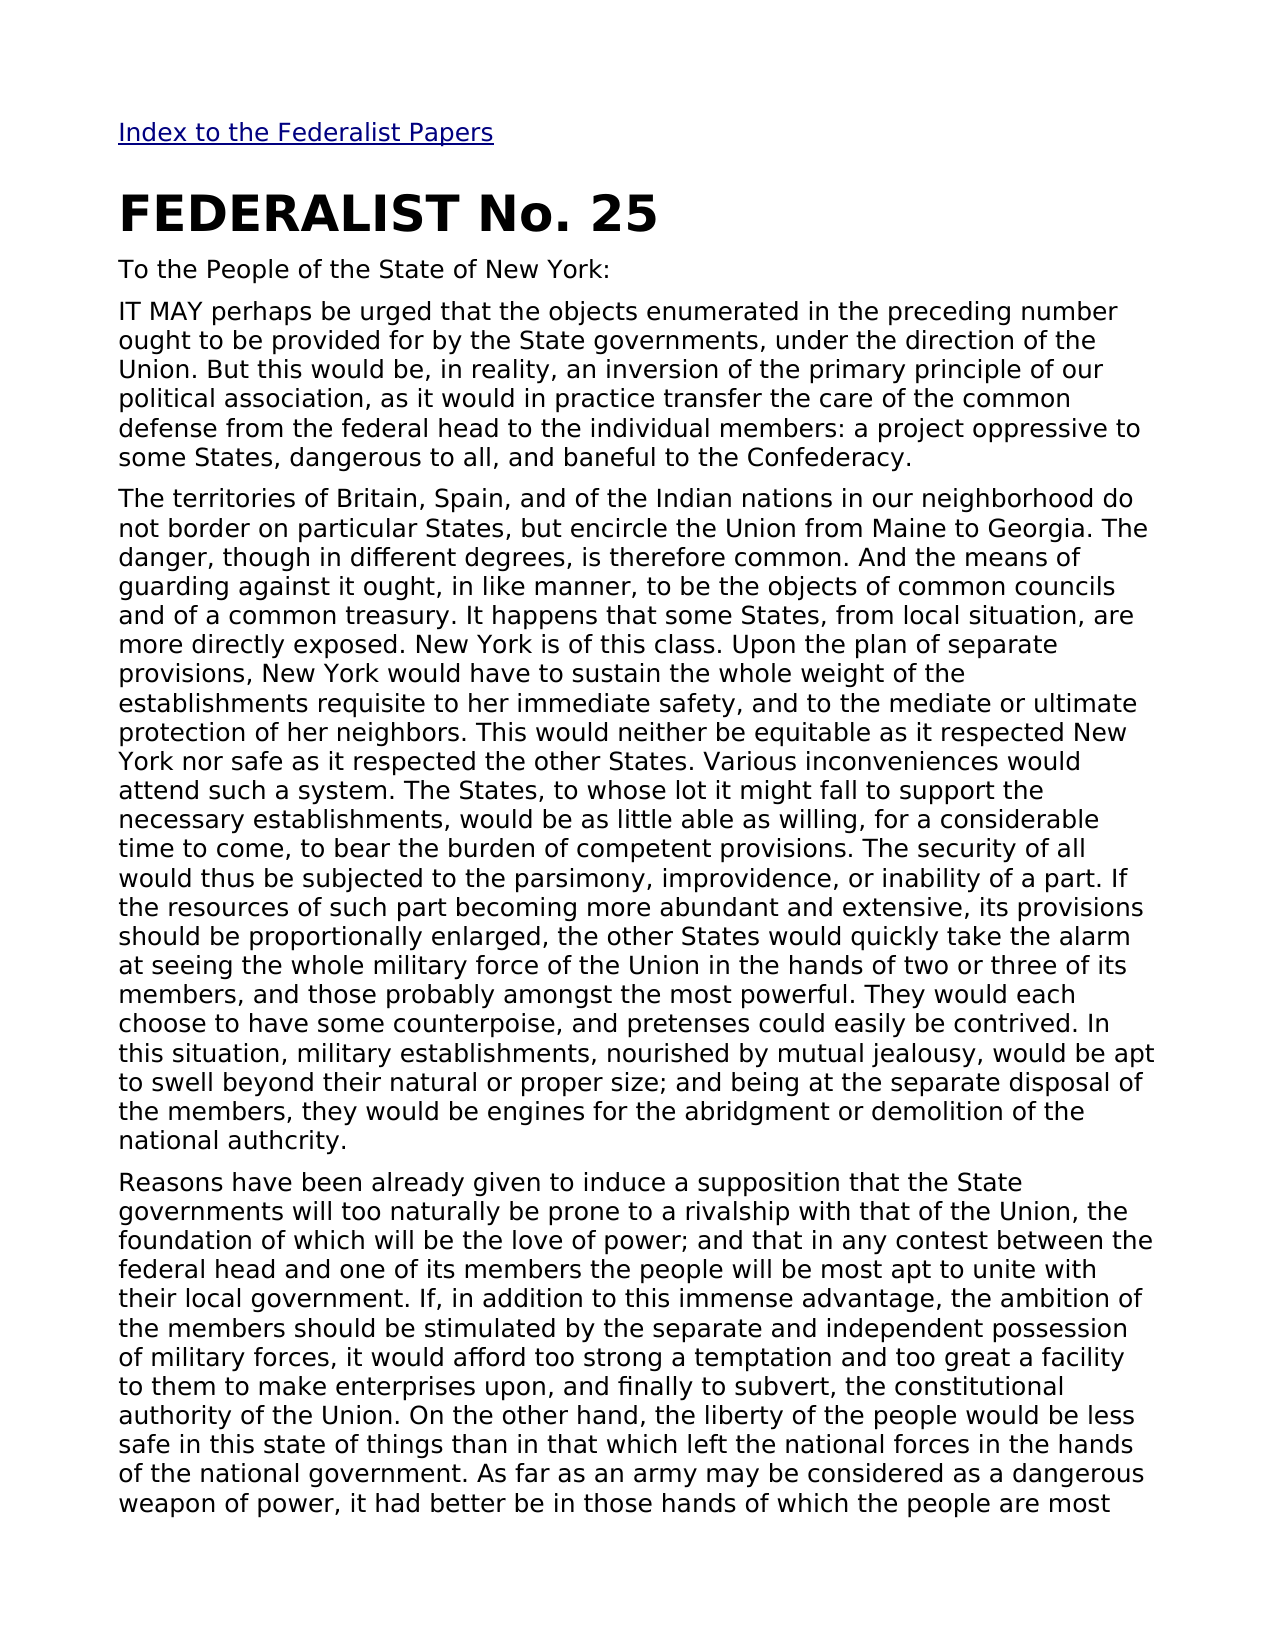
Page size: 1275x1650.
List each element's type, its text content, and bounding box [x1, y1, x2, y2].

subtitle FEDERALIST No. 25 [118, 185, 1157, 243]
text The territories of Britain, Spain, and of the Indian nations in our neighborhood do not border on particular States, but encircle the Union from Maine to Georgia. The danger, though in different degrees, is therefore common. And the means of guarding against it ought, in like manner, to be the objects of common councils and of a common treasury. It happens that some States, from local situation, are more directly exposed. New York is of this class. Upon the plan of separate provisions, New York would have to sustain the whole weight of the establishments requisite to her immediate safety, and to the mediate or ultimate protection of her neighbors. This would neither be equitable as it respected New York nor safe as it respected the other States. Various inconveniences would attend such a system. The States, to whose lot it might fall to support the necessary establishments, would be as little able as willing, for a considerable time to come, to bear the burden of competent provisions. The security of all would thus be subjected to the parsimony, improvidence, or inability of a part. If the resources of such part becoming more abundant and extensive, its provisions should be proportionally enlarged, the other States would quickly take the alarm at seeing the whole military force of the Union in the hands of two or three of its members, and those probably amongst the most powerful. They would each choose to have some counterpoise, and pretenses could easily be contrived. In this situation, military establishments, nourished by mutual jealousy, would be apt to swell beyond their natural or proper size; and being at the separate disposal of the members, they would be engines for the abridgment or demolition of the national authcrity. [118, 485, 1157, 1156]
text Index to the Federalist Papers [118, 118, 1157, 147]
text Reasons have been already given to induce a supposition that the State governments will too naturally be prone to a rivalship with that of the Union, the foundation of which will be the love of power; and that in any contest between the federal head and one of its members the people will be most apt to unite with their local government. If, in addition to this immense advantage, the ambition of the members should be stimulated by the separate and independent possession of military forces, it would afford too strong a temptation and too great a facility to them to make enterprises upon, and finally to subvert, the constitutional authority of the Union. On the other hand, the liberty of the people would be less safe in this state of things than in that which left the national forces in the hands of the national government. As far as an army may be considered as a dangerous weapon of power, it had better be in those hands of which the people are most [118, 1168, 1157, 1518]
text To the People of the State of New York: [118, 256, 1157, 285]
text IT MAY perhaps be urged that the objects enumerated in the preceding number ought to be provided for by the State governments, under the direction of the Union. But this would be, in reality, an inversion of the primary principle of our political association, as it would in practice transfer the care of the common defense from the federal head to the individual members: a project oppressive to some States, dangerous to all, and baneful to the Confederacy. [118, 297, 1157, 472]
